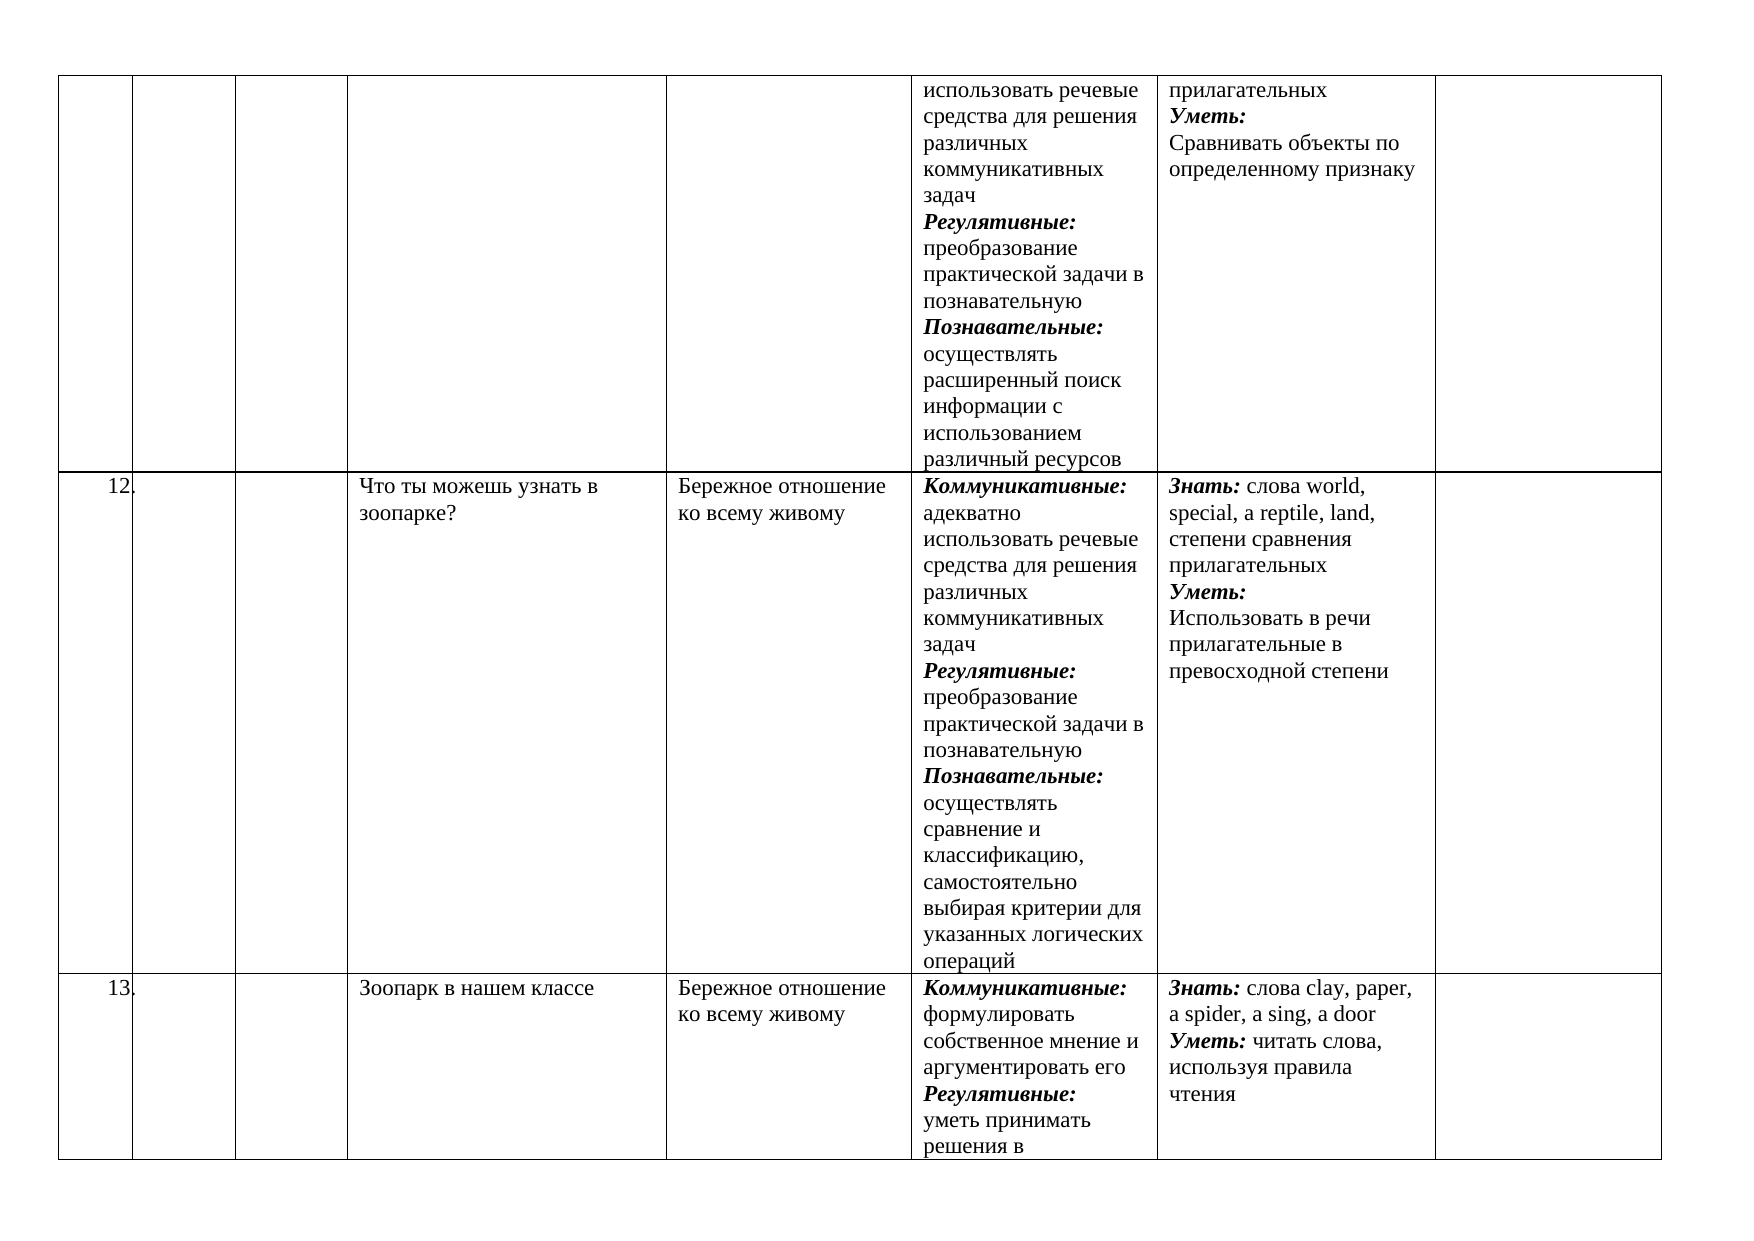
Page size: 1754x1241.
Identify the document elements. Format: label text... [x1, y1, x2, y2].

table_cell [348, 76, 666, 471]
table_cell [236, 974, 347, 1159]
table_cell Знать: слова clay, paper, a spider, a sing, a door Уметь: читать слова, используя правила чтения [1158, 974, 1435, 1159]
table_cell Бережное отношение ко всему живому [667, 473, 911, 973]
table_cell [236, 76, 347, 471]
table_cell [1436, 473, 1661, 973]
table_cell Коммуникативные: адекватно использовать речевые средства для решения различных коммуникативных задач Регулятивные: преобразование практической задачи в познавательную Познавательные: осуществлять сравнение и классификацию, самостоятельно выбирая критерии для указанных логических операций [912, 473, 1157, 973]
table_cell Что ты можешь узнать в зоопарке? [348, 473, 666, 973]
table_cell Зоопарк в нашем классе [348, 974, 666, 1159]
table_cell [59, 974, 132, 1159]
table_cell [133, 974, 235, 1159]
table_cell [133, 76, 235, 471]
table_cell Бережное отношение ко всему живому [667, 974, 911, 1159]
table_cell [236, 473, 347, 973]
table_cell Знать: слова world, special, a reptile, land, степени сравнения прилагательных Уметь: Использовать в речи прилагательные в превосходной степени [1158, 473, 1435, 973]
table_cell [133, 473, 235, 973]
table_cell использовать речевые средства для решения различных коммуникативных задач Регулятивные: преобразование практической задачи в познавательную Познавательные: осуществлять расширенный поиск информации с использованием различный ресурсов [912, 76, 1157, 471]
table_cell прилагательных Уметь: Сравнивать объекты по определенному признаку [1158, 76, 1435, 471]
table_cell [59, 473, 132, 973]
table_cell [1436, 974, 1661, 1159]
table_cell [667, 76, 911, 471]
table_cell [59, 76, 132, 471]
table_cell [1436, 76, 1661, 471]
table_cell Коммуникативные: формулировать собственное мнение и аргументировать его Регулятивные: уметь принимать решения в [912, 974, 1157, 1159]
